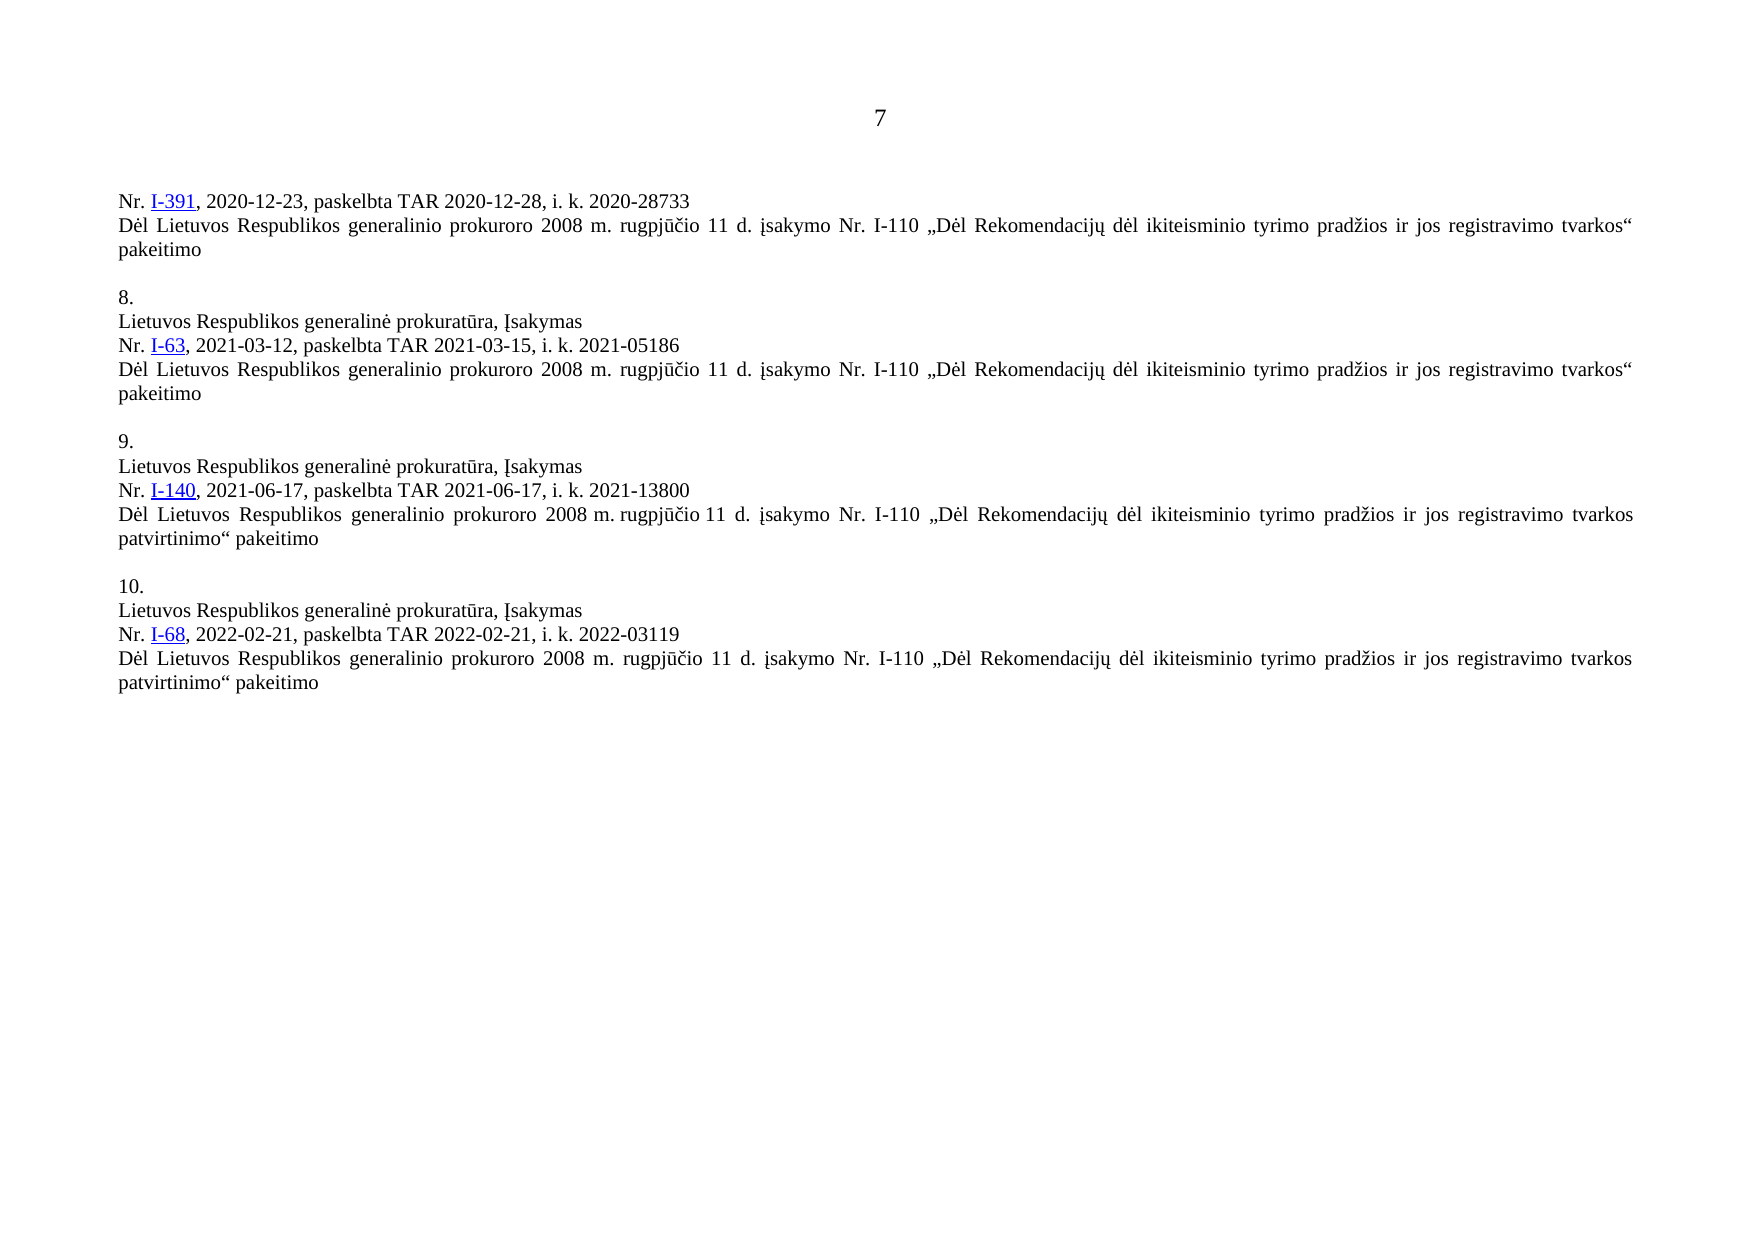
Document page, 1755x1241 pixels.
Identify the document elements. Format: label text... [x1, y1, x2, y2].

text 8. [118, 285, 1636, 309]
text Nr. I-140, 2021-06-17, paskelbta TAR 2021-06-17, i. k. 2021-13800 [118, 478, 1636, 502]
text Lietuvos Respublikos generalinė prokuratūra, Įsakymas [118, 309, 1636, 333]
text Nr. I-391, 2020-12-23, paskelbta TAR 2020-12-28, i. k. 2020-28733 [118, 189, 1636, 213]
text Lietuvos Respublikos generalinė prokuratūra, Įsakymas [118, 598, 1636, 622]
text Dėl Lietuvos Respublikos generalinio prokuroro 2008 m. rugpjūčio 11 d. įsakymo Nr. I-110 „Dėl Rekomendacijų dėl ikiteisminio tyrimo pradžios ir jos registravimo tvarkos“ pakeitimo [118, 357, 1636, 405]
text 10. [118, 574, 1636, 598]
text Nr. I-63, 2021-03-12, paskelbta TAR 2021-03-15, i. k. 2021-05186 [118, 333, 1636, 357]
text Nr. I-68, 2022-02-21, paskelbta TAR 2022-02-21, i. k. 2022-03119 [118, 622, 1636, 646]
text Lietuvos Respublikos generalinė prokuratūra, Įsakymas [118, 453, 1636, 478]
text 9. [118, 429, 1636, 453]
text Dėl Lietuvos Respublikos generalinio prokuroro 2008 m. rugpjūčio 11 d. įsakymo Nr. I-110 „Dėl Rekomendacijų dėl ikiteisminio tyrimo pradžios ir jos registravimo tvarkos patvirtinimo“ pakeitimo [118, 502, 1636, 550]
text Dėl Lietuvos Respublikos generalinio prokuroro 2008 m. rugpjūčio 11 d. įsakymo Nr. I-110 „Dėl Rekomendacijų dėl ikiteisminio tyrimo pradžios ir jos registravimo tvarkos“ pakeitimo [118, 213, 1636, 261]
text Dėl Lietuvos Respublikos generalinio prokuroro 2008 m. rugpjūčio 11 d. įsakymo Nr. I-110 „Dėl Rekomendacijų dėl ikiteisminio tyrimo pradžios ir jos registravimo tvarkos patvirtinimo“ pakeitimo [118, 646, 1636, 694]
